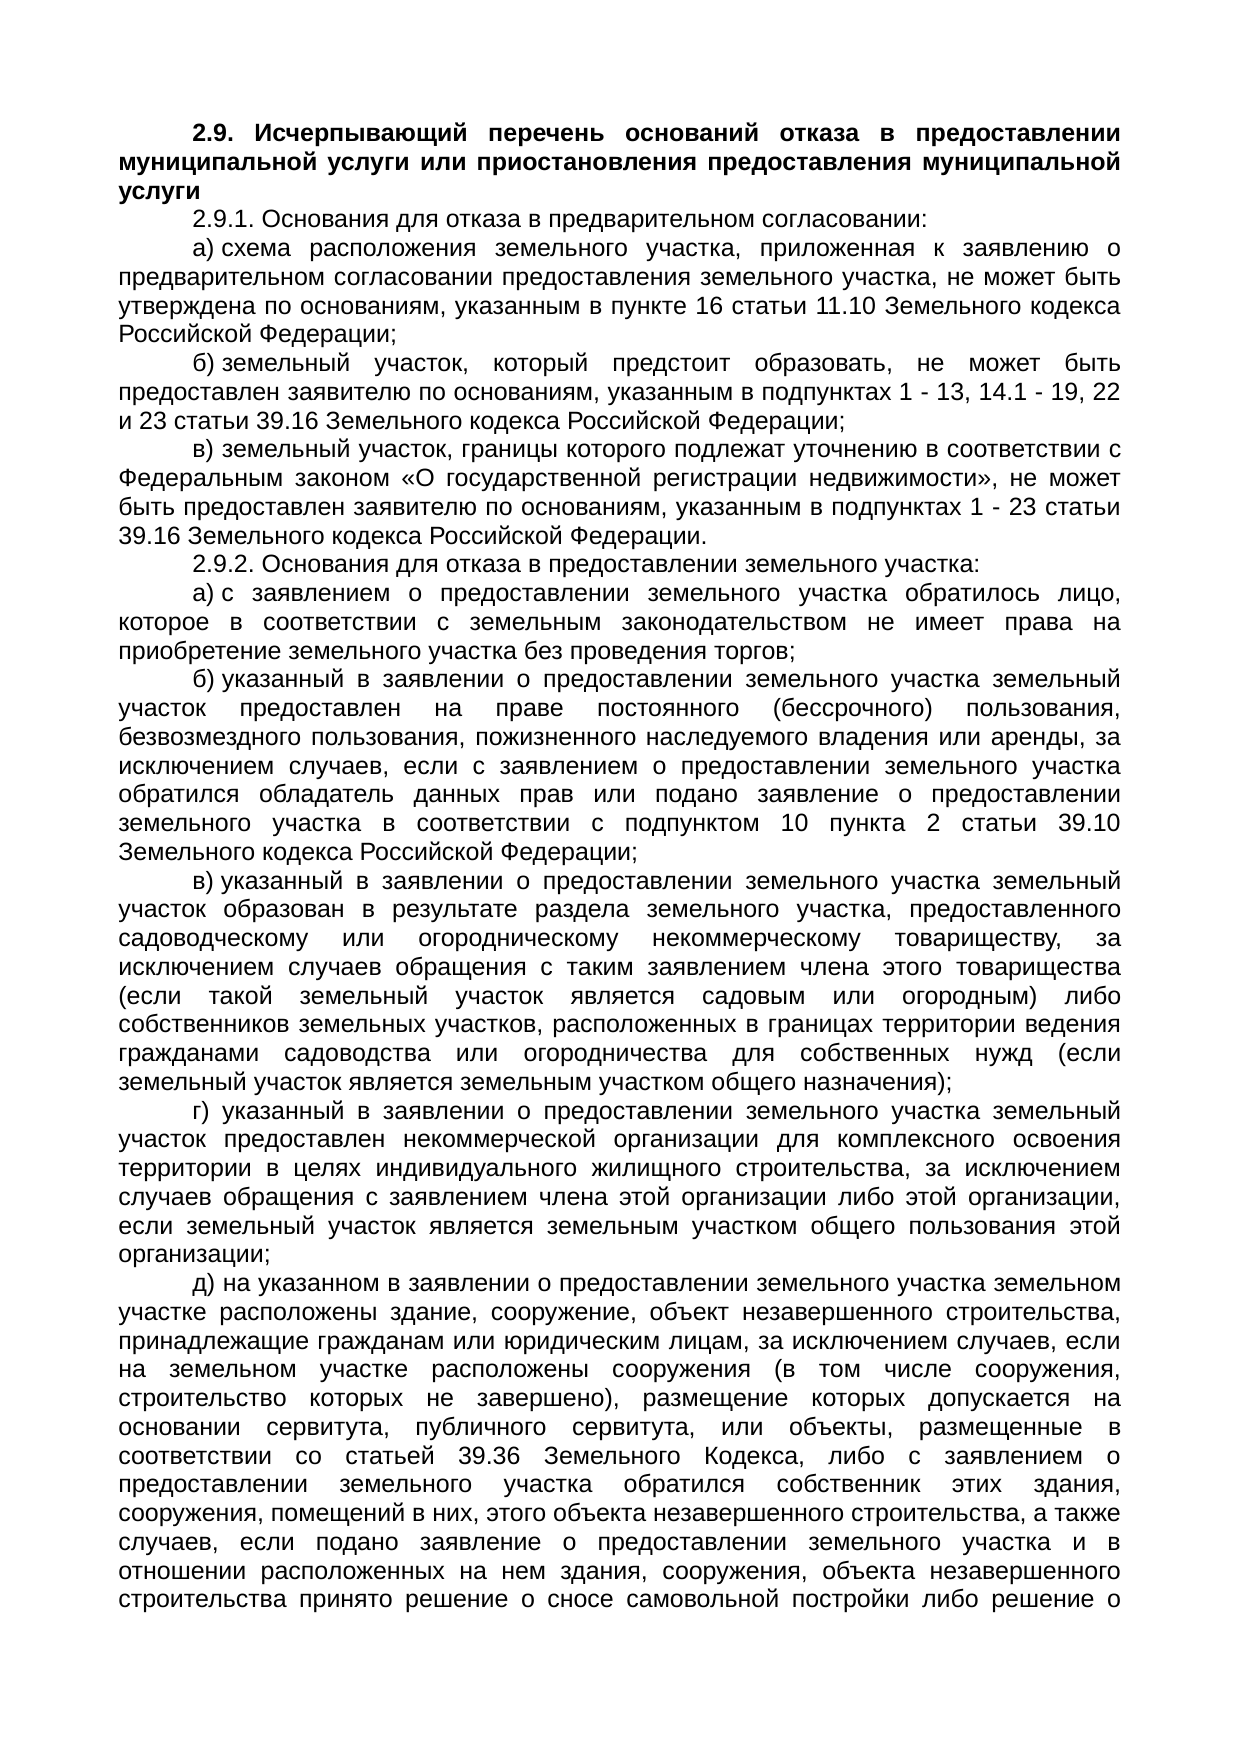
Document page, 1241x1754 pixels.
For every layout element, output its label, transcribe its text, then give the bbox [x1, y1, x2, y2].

text в) указанный в заявлении о предоставлении земельного участка земельный участок образован в результате раздела земельного участка, предоставленного садоводческому или огородническому некоммерческому товариществу, за исключением случаев обращения с таким заявлением члена этого товарищества (если такой земельный участок является садовым или огородным) либо собственников земельных участков, расположенных в границах территории ведения гражданами садоводства или огородничества для собственных нужд (если земельный участок является земельным участком общего назначения); [118, 866, 1122, 1096]
text а) с заявлением о предоставлении земельного участка обратилось лицо, которое в соответствии с земельным законодательством не имеет права на приобретение земельного участка без проведения торгов; [118, 578, 1122, 664]
text 2.9.1. Основания для отказа в предварительном согласовании: [118, 204, 1122, 233]
text д) на указанном в заявлении о предоставлении земельного участка земельном участке расположены здание, сооружение, объект незавершенного строительства, принадлежащие гражданам или юридическим лицам, за исключением случаев, если на земельном участке расположены сооружения (в том числе сооружения, строительство которых не завершено), размещение которых допускается на основании сервитута, публичного сервитута, или объекты, размещенные в соответствии со статьей 39.36 Земельного Кодекса, либо с заявлением о предоставлении земельного участка обратился собственник этих здания, сооружения, помещений в них, этого объекта незавершенного строительства, а также случаев, если подано заявление о предоставлении земельного участка и в отношении расположенных на нем здания, сооружения, объекта незавершенного строительства принято решение о сносе самовольной постройки либо решение о [118, 1268, 1122, 1613]
text 2.9.2. Основания для отказа в предоставлении земельного участка: [118, 549, 1122, 578]
text 2.9. Исчерпывающий перечень оснований отказа в предоставлении муниципальной услуги или приостановления предоставления муниципальной услуги [118, 118, 1122, 204]
text б) земельный участок, который предстоит образовать, не может быть предоставлен заявителю по основаниям, указанным в подпунктах 1 - 13, 14.1 - 19, 22 и 23 статьи 39.16 Земельного кодекса Российской Федерации; [118, 348, 1122, 434]
text а) схема расположения земельного участка, приложенная к заявлению о предварительном согласовании предоставления земельного участка, не может быть утверждена по основаниям, указанным в пункте 16 статьи 11.10 Земельного кодекса Российской Федерации; [118, 233, 1122, 348]
text б) указанный в заявлении о предоставлении земельного участка земельный участок предоставлен на праве постоянного (бессрочного) пользования, безвозмездного пользования, пожизненного наследуемого владения или аренды, за исключением случаев, если с заявлением о предоставлении земельного участка обратился обладатель данных прав или подано заявление о предоставлении земельного участка в соответствии с подпунктом 10 пункта 2 статьи 39.10 Земельного кодекса Российской Федерации; [118, 664, 1122, 866]
text г) указанный в заявлении о предоставлении земельного участка земельный участок предоставлен некоммерческой организации для комплексного освоения территории в целях индивидуального жилищного строительства, за исключением случаев обращения с заявлением члена этой организации либо этой организации, если земельный участок является земельным участком общего пользования этой организации; [118, 1096, 1122, 1268]
text в) земельный участок, границы которого подлежат уточнению в соответствии с Федеральным законом «О государственной регистрации недвижимости», не может быть предоставлен заявителю по основаниям, указанным в подпунктах 1 - 23 статьи 39.16 Земельного кодекса Российской Федерации. [118, 434, 1122, 549]
